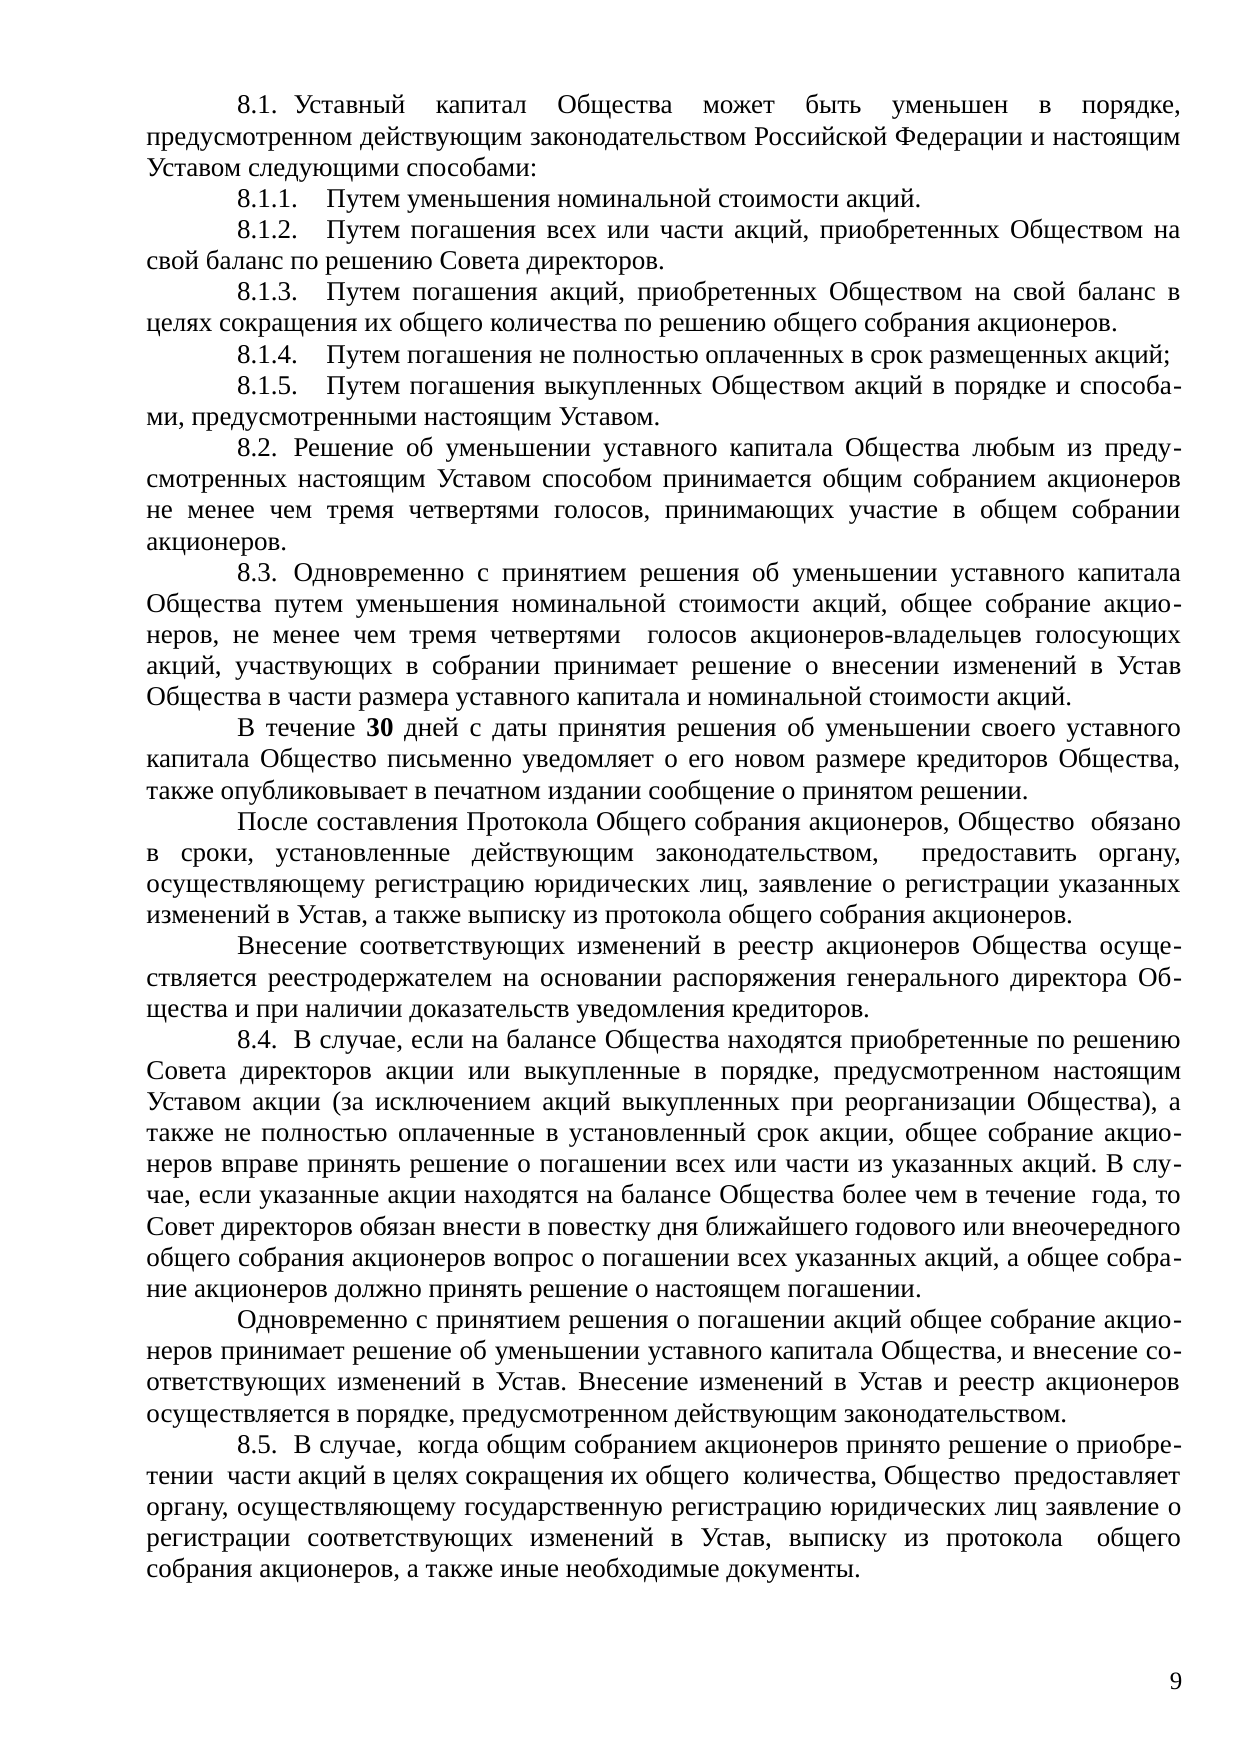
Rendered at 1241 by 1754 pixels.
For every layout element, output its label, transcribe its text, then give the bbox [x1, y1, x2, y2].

list Путем погашения выкупленных Обществом акций в порядке и способа­ми, предусмотренными настоящим Уставом. [146, 369, 1182, 431]
text Внесение соответствующих изменений в реестр акционеров Общества осуще­ствляется реестродержателем на основании распоряжения генерального директора Об­щества и при наличии доказательств уведомления кредиторов. [146, 929, 1182, 1023]
list Путем погашения акций, приобретенных Обществом на свой баланс в целях сокращения их общего количества по решению общего собрания акционеров. [146, 275, 1182, 338]
text После составления Протокола Общего собрания акционеров, Общество обязано в сроки, установленные действующим законодательством, предоставить органу, осуществляющему регистрацию юридических лиц, заявление о регистрации указанных изменений в Устав, а также выписку из протокола общего собрания акционеров. [146, 805, 1182, 929]
list Решение об уменьшении уставного капитала Общества любым из преду­смотренных настоящим Уставом способом принимается общим собранием акционеров не менее чем тремя четвертями голосов, принимающих участие в общем собрании акцио­неров. [146, 431, 1182, 556]
list Уставный капитал Общества может быть уменьшен в порядке, предусмотренном действующим законодательством Российской Федерации и настоящим Уставом следующими способами: [146, 88, 1182, 182]
text Одновременно с принятием решения о погашении акций общее собрание акцио­неров принимает решение об уменьшении уставного капитала Общества, и внесение со­ответствующих изменений в Устав. Внесение изменений в Устав и реестр акционеров осуществляется в порядке, предусмотренном действующим законодательством. [146, 1303, 1182, 1428]
list В случае, если на балансе Общества находятся приобретенные по решению Совета директоров акции или выкупленные в порядке, предусмотренном настоящим Уставом акции (за исключением акций выкупленных при реорганизации Общества), а также не полностью оплаченные в установленный срок акции, общее собрание акцио­неров вправе принять решение о погашении всех или части из указанных акций. В слу­чае, если указанные акции находятся на балансе Общества более чем в течение года, то Совет директоров обязан внести в повестку дня ближайшего годового или внеочередного общего собрания акционеров вопрос о погашении всех указанных акций, а общее собра­ние акционеров должно принять решение о настоящем погашении. [146, 1023, 1182, 1303]
text В течение 30 дней с даты принятия решения об уменьшении своего уставного капитала Общество письменно уведомляет о его новом размере кредиторов Общества, также опубликовывает в печатном издании сообщение о принятом решении. [146, 711, 1182, 805]
list Путем погашения не полностью оплаченных в срок размещенных акций; [146, 338, 1182, 369]
list Одновременно с принятием решения об уменьшении уставного капитала Общества путем уменьшения номинальной стоимости акций, общее собрание акцио­неров, не менее чем тремя четвертями голосов акционеров-владельцев голосующих акций, участвующих в собрании принимает ре­шение о внесении изменений в Устав Общества в части размера уставного капитала и номинальной стоимости акций. [146, 556, 1182, 711]
list В случае, когда общим собранием акционеров принято решение о приобре­тении части акций в целях сокращения их общего количества, Общество предоставляет органу, осуществляющему государственную регистра­цию юридических лиц заявление о регистрации соответствующих изменений в Устав, выписку из протокола общего собрания акционеров, а также иные необходимые доку­менты. [146, 1428, 1182, 1583]
list Путем погашения всех или части акций, приобретенных Обществом на свой баланс по решению Совета директоров. [146, 213, 1182, 275]
list Путем уменьшения номинальной стоимости акций. [146, 182, 1182, 213]
